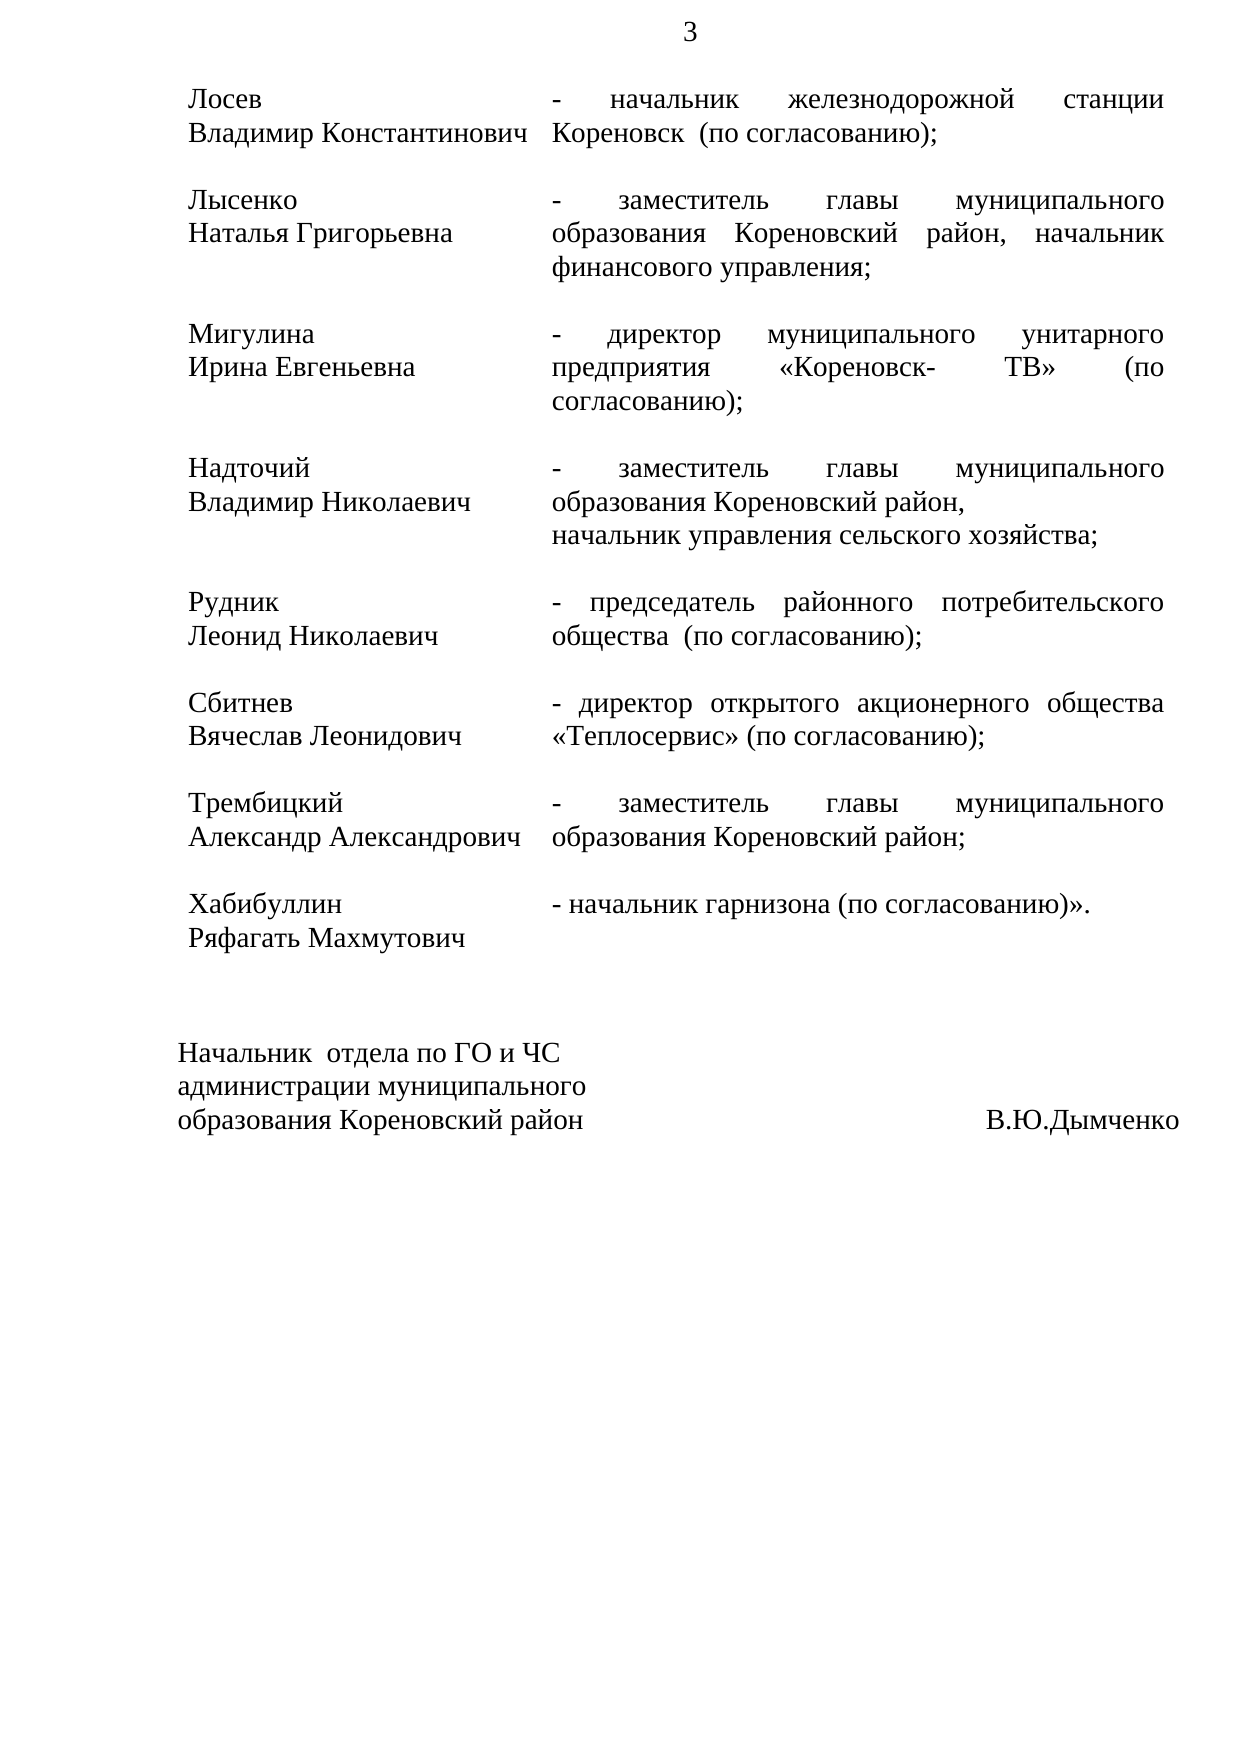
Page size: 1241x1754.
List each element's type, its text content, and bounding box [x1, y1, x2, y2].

table_cell Хабибуллин Ряфагать Махмутович [177, 886, 540, 987]
table_cell - директор муниципального унитарного предприятия «Кореновск- ТВ» (по согласованию); [540, 316, 1176, 450]
table_cell Надточий Владимир Николаевич [177, 450, 540, 584]
table_cell [177, 14, 540, 81]
table_cell Лосев Владимир Константинович [177, 81, 540, 182]
table_cell - начальник железнодорожной станции Кореновск (по согласованию); [540, 81, 1176, 182]
table_cell Рудник Леонид Николаевич [177, 584, 540, 685]
table_cell - заместитель главы муниципаль­ного образования Кореновский район, начальник финансового управления; [540, 182, 1176, 316]
text образования Кореновский район В.Ю.Дымченко [177, 1102, 1181, 1136]
table_cell Мигулина Ирина Евгеньевна [177, 316, 540, 450]
table_cell Сбитнев Вячеслав Леонидович [177, 685, 540, 786]
table_cell 3 [540, 14, 1176, 81]
table_cell - заместитель главы муниципаль­ного образования Кореновский район, начальник управления сельского хозяйства; [540, 450, 1176, 584]
table_cell Трембицкий Александр Александрович [177, 786, 540, 886]
table_cell - директор открытого акционерного общества «Теплосервис» (по согласованию); [540, 685, 1176, 786]
table_cell Лысенко Наталья Григорьевна [177, 182, 540, 316]
text администрации муниципаль­ного [177, 1068, 1181, 1102]
text Начальник отдела по ГО и ЧС [177, 1035, 1181, 1068]
table_cell - заместитель главы муниципального образования Кореновский район; [540, 786, 1176, 886]
table_cell - председатель районного потребительского общества (по согласованию); [540, 584, 1176, 685]
table_cell - начальник гарнизона (по согласованию)». [540, 886, 1176, 987]
